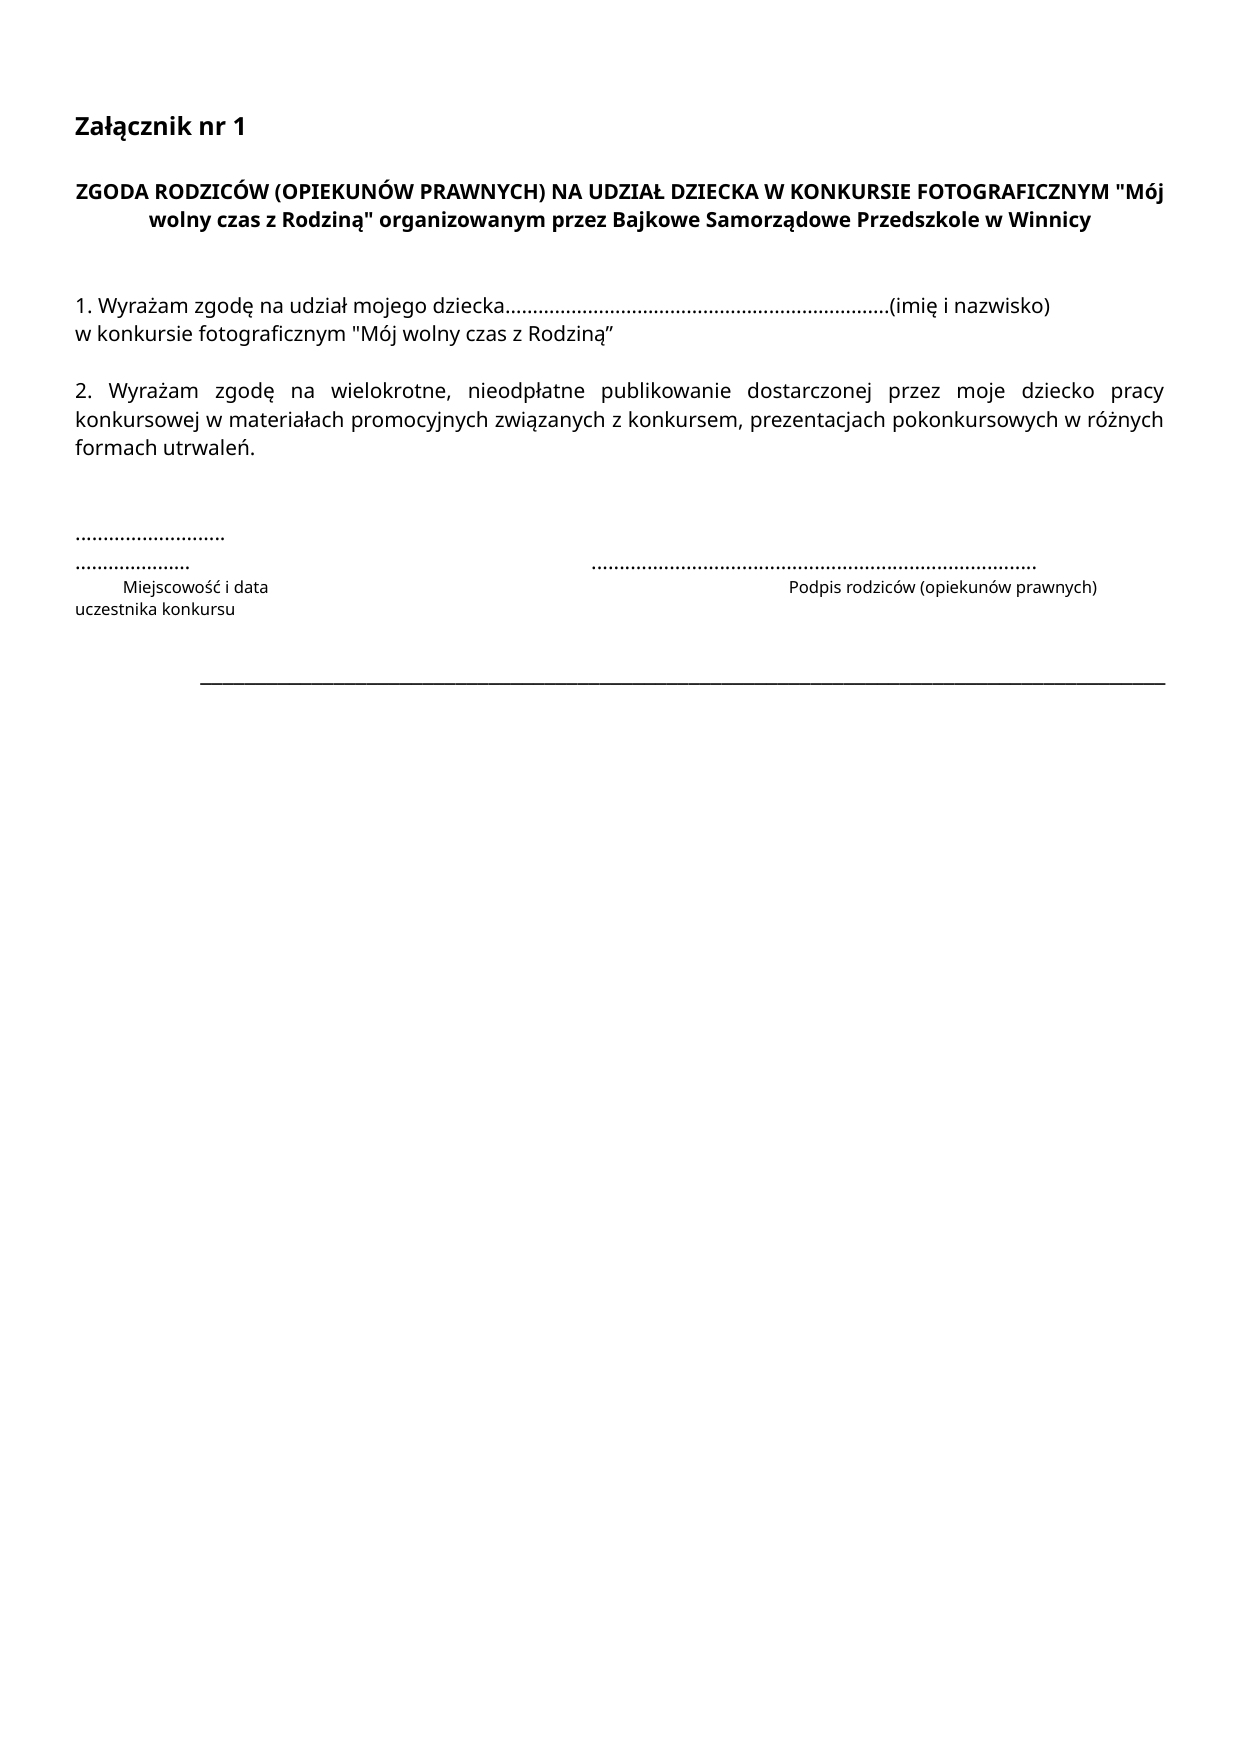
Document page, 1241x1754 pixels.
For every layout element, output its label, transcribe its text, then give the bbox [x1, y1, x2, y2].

text ...........................………………… ................................................................................ [75, 518, 1165, 575]
text 2. Wyrażam zgodę na wielokrotne, nieodpłatne publikowanie dostarczonej przez moje dziecko pracy konkursowej w materiałach promocyjnych związanych z konkursem, prezentacjach pokonkursowych w różnych formach utrwaleń. [75, 376, 1165, 462]
text _______________________________________________________________________________________ [75, 655, 1165, 689]
text ZGODA RODZICÓW (OPIEKUNÓW PRAWNYCH) NA UDZIAŁ DZIECKA W KONKURSIE FOTOGRAFICZNYM "Mój wolny czas z Rodziną" organizowanym przez Bajkowe Samorządowe Przedszkole w Winnicy [75, 177, 1165, 234]
text Załącznik nr 1 [75, 109, 1165, 143]
text Miejscowość i data Podpis rodziców (opiekunów prawnych) uczestnika konkursu [75, 575, 1165, 621]
text 1. Wyrażam zgodę na udział mojego dziecka…………………………………………………………….(imię i nazwisko) [75, 291, 1165, 319]
text w konkursie fotograficznym "Mój wolny czas z Rodziną” [75, 319, 1165, 348]
